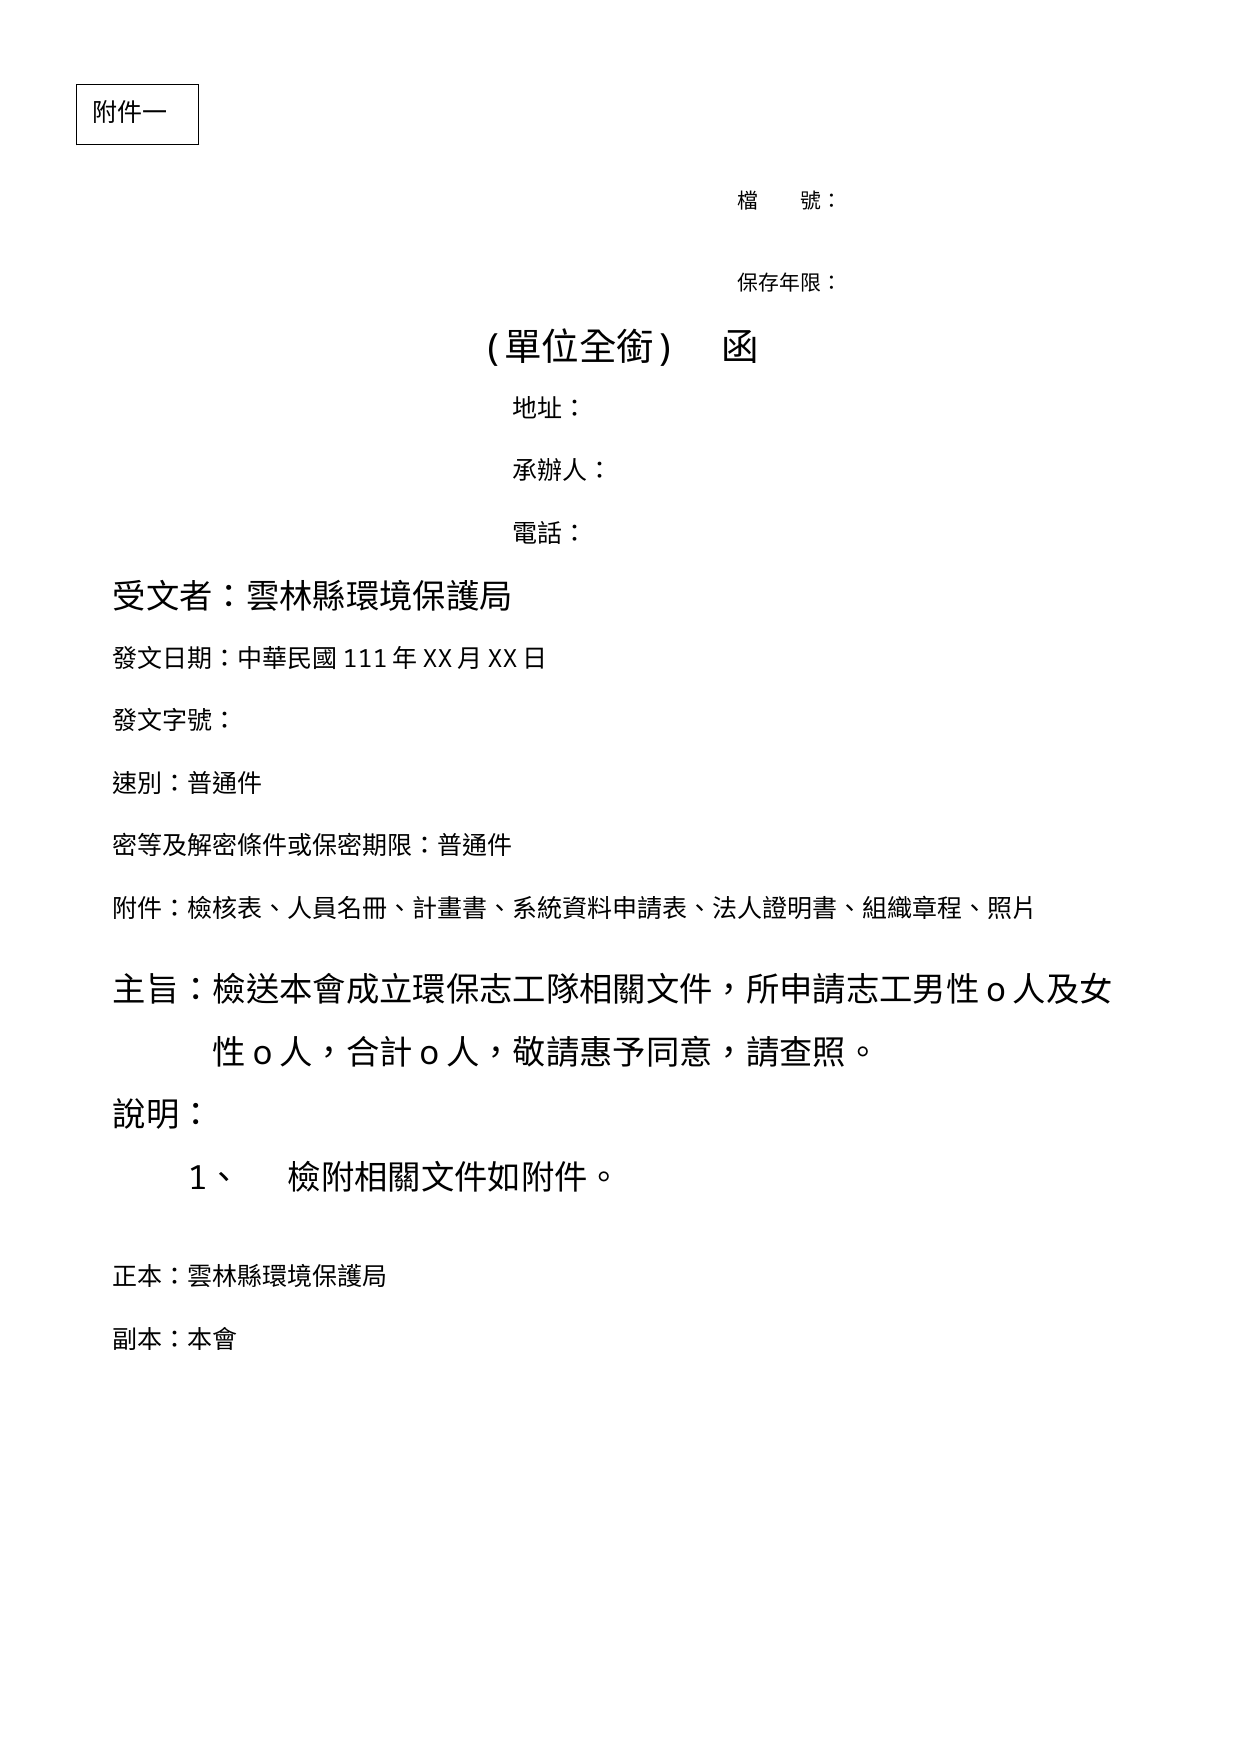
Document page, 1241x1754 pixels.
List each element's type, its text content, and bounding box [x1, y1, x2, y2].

text 地址： [512, 364, 1128, 427]
text 正本：雲林縣環境保護局 [112, 1233, 1128, 1296]
text (單位全銜) 函 [112, 302, 1128, 364]
text 附件：檢核表、人員名冊、計畫書、系統資料申請表、法人證明書、組織章程、照片 [112, 864, 1128, 927]
text 發文字號： [112, 677, 1128, 739]
text 說明： [112, 1071, 1128, 1133]
text 主旨：檢送本會成立環保志工隊相關文件，所申請志工男性o人及女性o人，合計o人，敬請惠予同意，請查照。 [112, 946, 1128, 1071]
text [77, 85, 198, 144]
text 受文者：雲林縣環境保護局 [112, 552, 1128, 614]
list 檢附相關文件如附件。 [187, 1133, 1128, 1196]
text 電話： [512, 489, 1128, 552]
text 速別：普通件 [112, 739, 1128, 802]
text 承辦人： [512, 427, 1128, 489]
text 副本：本會 [112, 1296, 1128, 1358]
text 發文日期：中華民國111年XX月XX日 [112, 614, 1128, 677]
text 保存年限： [737, 239, 1128, 302]
text 密等及解密條件或保密期限：普通件 [112, 802, 1128, 864]
text 檔 號： [737, 158, 1128, 221]
text 附件一 [92, 93, 183, 129]
